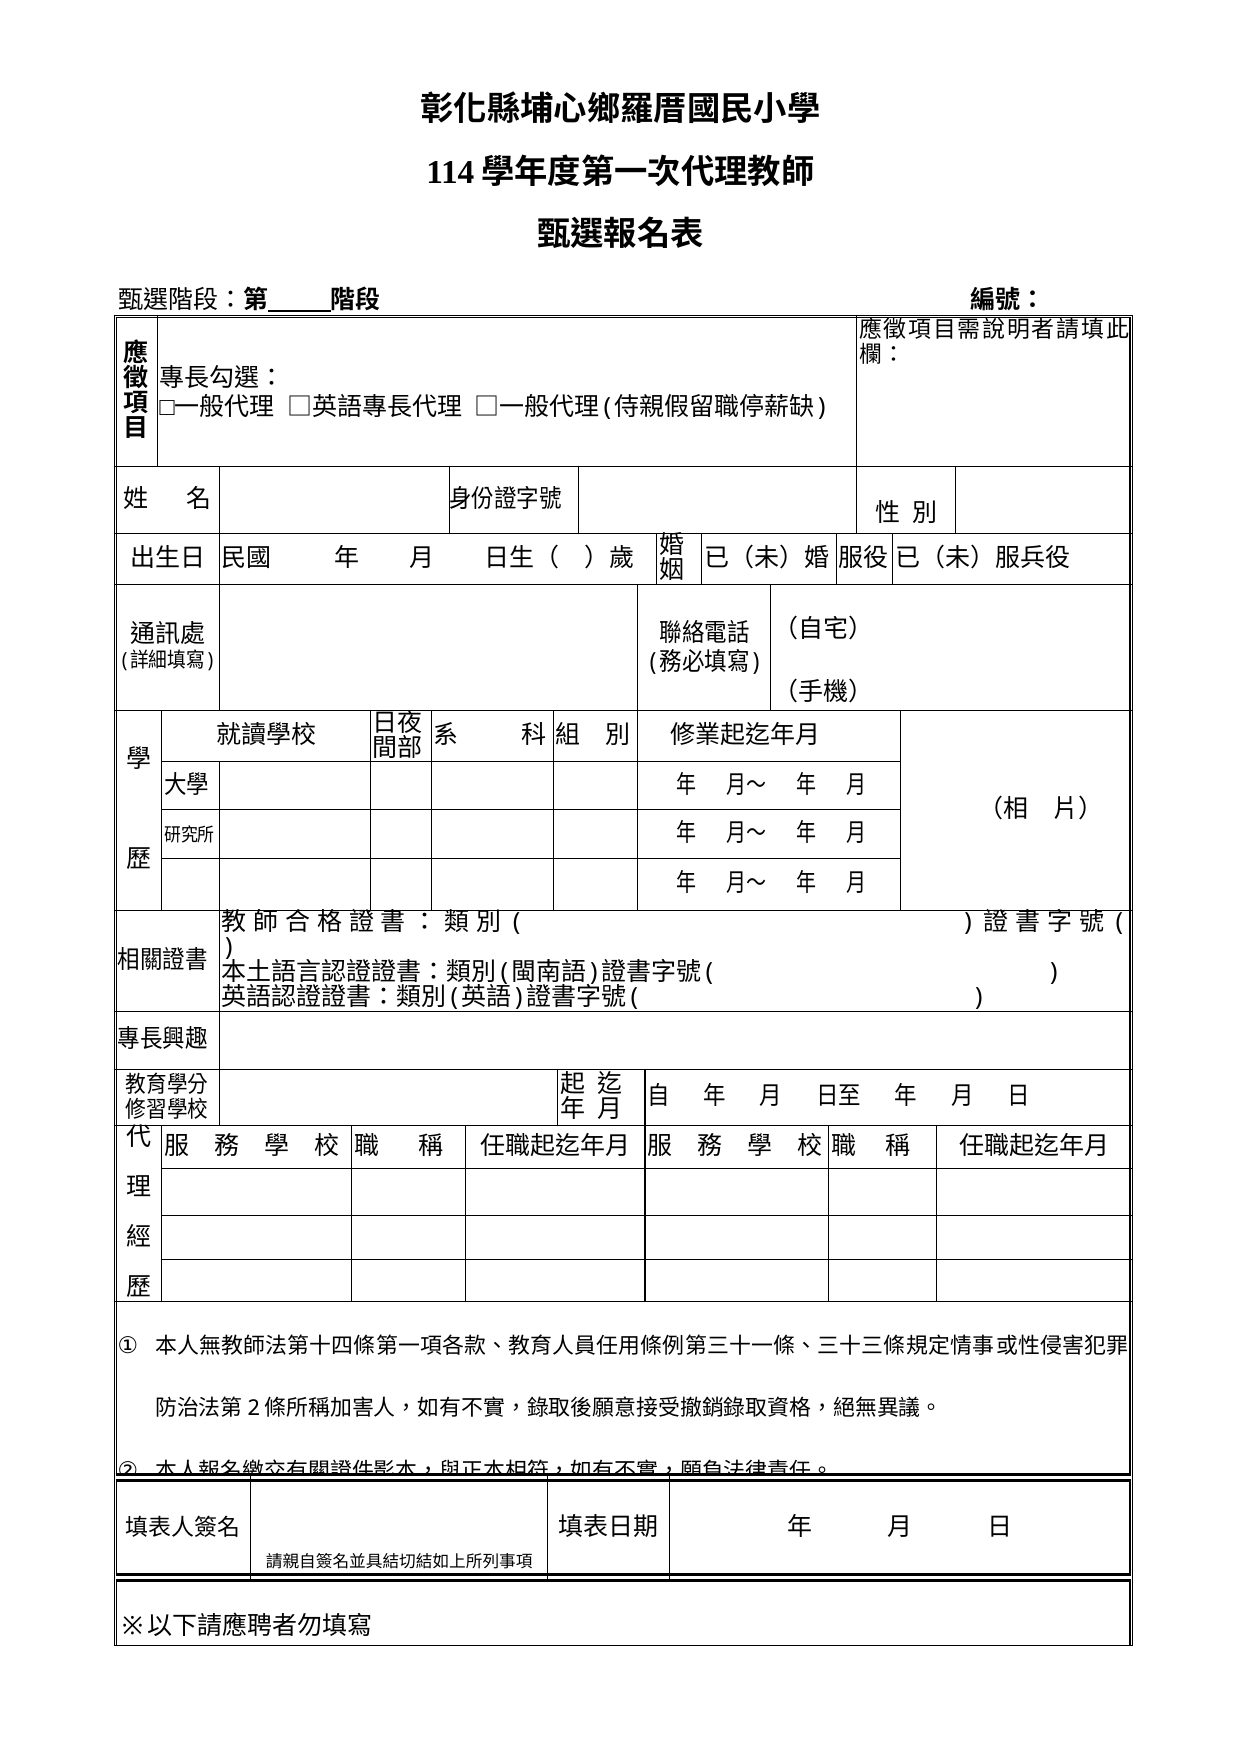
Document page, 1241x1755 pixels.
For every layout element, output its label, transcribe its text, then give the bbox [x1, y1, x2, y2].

text 甄選報名表 [118, 189, 1122, 252]
table_cell 服役 [837, 534, 892, 584]
table_cell [162, 1260, 351, 1301]
table_cell 身份證字號 [450, 467, 578, 533]
table_cell 研究所 [162, 810, 219, 858]
table_cell 大學 [162, 762, 219, 809]
table_cell 性 別 [857, 467, 955, 533]
table_cell 服 務 學 校 [646, 1126, 828, 1168]
table_cell [220, 467, 449, 533]
table_cell [371, 810, 431, 858]
table_cell [432, 859, 553, 909]
table_cell 姓 名 [117, 467, 219, 533]
table_cell 就讀學校 [162, 711, 370, 761]
table_cell [829, 1260, 936, 1301]
table_cell 教育學分 修習學校 [117, 1070, 219, 1125]
table_cell [432, 810, 553, 858]
table_cell [466, 1260, 644, 1301]
table_cell [829, 1216, 936, 1258]
table_cell [352, 1169, 465, 1215]
table_cell [554, 810, 637, 858]
table_header 應徵項目需說明者請填此欄： [857, 318, 1129, 466]
table_cell 相關證書 [117, 911, 219, 1011]
text 114學年度第一次代理教師 [118, 127, 1122, 189]
table_cell [220, 762, 370, 809]
table_cell [829, 1169, 936, 1215]
table_cell [220, 585, 637, 710]
table_cell 職 稱 [352, 1126, 465, 1168]
table_cell [466, 1216, 644, 1258]
table_cell [432, 762, 553, 809]
table_cell [220, 859, 370, 909]
table_header 應徵項目 [117, 318, 157, 466]
table_cell 服 務 學 校 [162, 1126, 351, 1168]
table_cell （相 片） [901, 711, 1129, 909]
table_cell [115, 1474, 250, 1479]
text 甄選階段：第 階段 編號： [118, 252, 1122, 314]
table_cell 年 月 日 [670, 1482, 1129, 1573]
table_cell 婚 姻 [657, 534, 701, 584]
table_cell 代 理 經 歷 [117, 1126, 161, 1301]
table_cell [352, 1216, 465, 1258]
table_cell 聯絡電話 (務必填寫) [638, 585, 770, 710]
table_cell 日夜 間部 [371, 711, 431, 761]
table_cell 年 月～ 年 月 [638, 859, 900, 909]
table_cell [937, 1260, 1129, 1301]
table_cell 本人無教師法第十四條第一項各款、教育人員任用條例第三十一條、三十三條規定情事或性侵害犯罪防治法第2條所稱加害人，如有不實，錄取後願意接受撤銷錄取資格，絕無異議。 本人報名繳交有關證件影本，與正本相符，如有不實，願負法律責任。 本人無「性侵害犯罪防治法」第2條所列犯罪情事，並同意貴校依內政部訂定「性侵害犯罪加害人登記報到查訪及查閱辦法」第14條規定，申請查閱本人有無性侵害犯罪登記檔案資料。 [117, 1302, 1129, 1472]
table_cell （自宅） （手機） [771, 585, 1129, 710]
table_cell ※以下請應聘者勿填寫 [117, 1582, 1129, 1645]
table_cell 職 稱 [829, 1126, 936, 1168]
text 彰化縣埔心鄉羅厝國民小學 [118, 64, 1122, 127]
table_cell 組 別 [554, 711, 637, 761]
table_cell 已（未）婚 [702, 534, 836, 584]
table_header 專長勾選： □一般代理 □英語專長代理 □一般代理(侍親假留職停薪缺) [158, 318, 856, 466]
table_cell [220, 810, 370, 858]
table_cell [220, 1012, 1129, 1068]
table_cell [956, 467, 1129, 533]
table_cell [220, 1070, 557, 1125]
table_cell [646, 1169, 828, 1215]
table_cell [115, 1574, 250, 1579]
table_cell [162, 859, 219, 909]
table_cell 任職起迄年月 [937, 1126, 1129, 1168]
table_cell [554, 762, 637, 809]
table_cell [162, 1216, 351, 1258]
table_cell 年 月～ 年 月 [638, 762, 900, 809]
table_cell 民國 年 月 日生（ ）歲 [220, 534, 656, 584]
table_cell 填表人簽名 [117, 1482, 250, 1573]
table_cell [937, 1169, 1129, 1215]
table_cell 任職起迄年月 [466, 1126, 644, 1168]
table_cell 學 歷 [117, 711, 161, 909]
table_cell 出生日 [117, 534, 219, 584]
table_cell 請親自簽名並具結切結如上所列事項 [251, 1482, 547, 1573]
table_cell 年 月～ 年 月 [638, 810, 900, 858]
table_cell [371, 762, 431, 809]
table_cell 自 年 月 日至 年 月 日 [646, 1070, 1129, 1125]
table_cell 修業起迄年月 [638, 711, 900, 761]
table_cell 起 迄 年 月 [558, 1070, 644, 1125]
table_cell 已（未）服兵役 [893, 534, 1129, 584]
table_cell 專長興趣 [117, 1012, 219, 1068]
table_cell [937, 1216, 1129, 1258]
table_cell [579, 467, 856, 533]
table_cell [646, 1216, 828, 1258]
table_cell [554, 859, 637, 909]
table_cell 填表日期 [548, 1482, 669, 1573]
table_cell 系 科 [432, 711, 553, 761]
table_cell 通訊處 (詳細填寫) [117, 585, 219, 710]
table_cell 教師合格證書：類別( )證書字號( ) 本土語言認證證書：類別(閩南語)證書字號( ) 英語認證證書：類別(英語)證書字號( ) [220, 911, 1129, 1011]
table_cell [371, 859, 431, 909]
table_cell [646, 1260, 828, 1301]
table_cell [466, 1169, 644, 1215]
table_cell [162, 1169, 351, 1215]
table_cell [352, 1260, 465, 1301]
